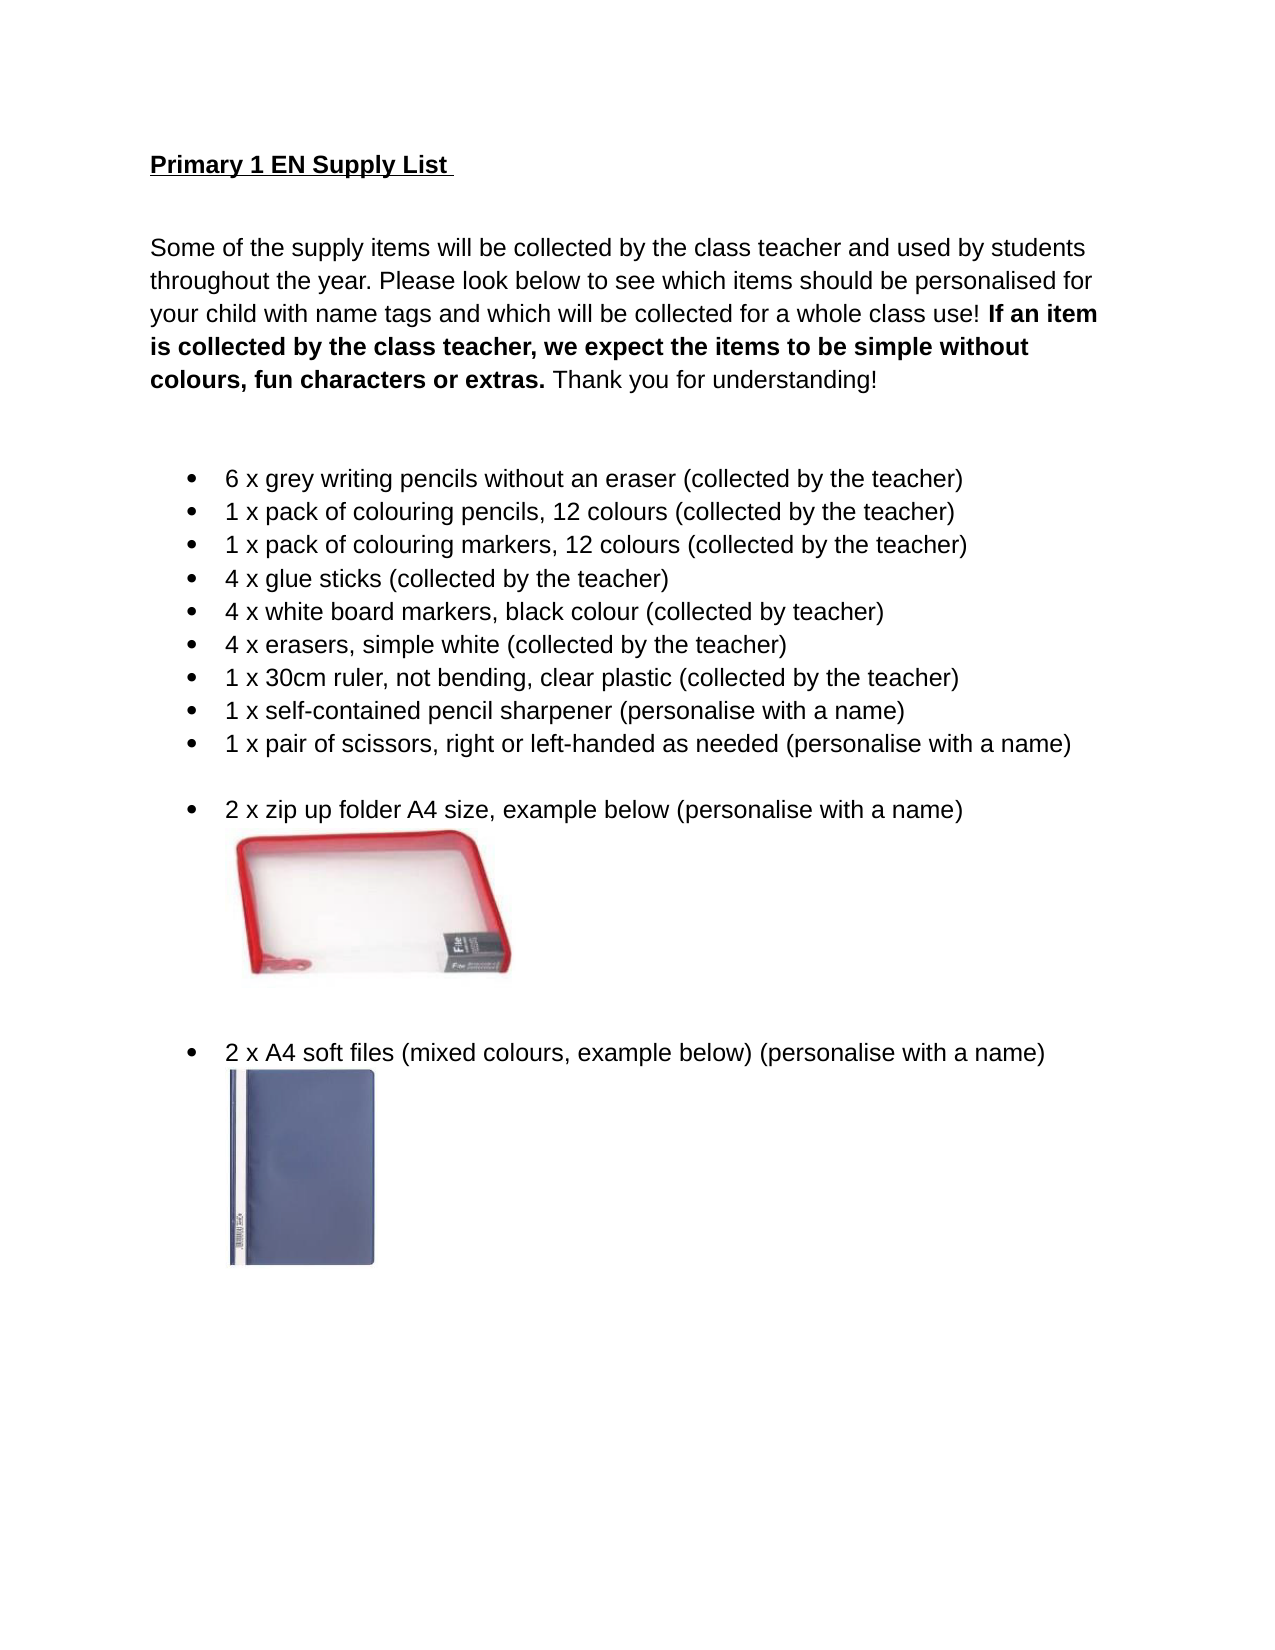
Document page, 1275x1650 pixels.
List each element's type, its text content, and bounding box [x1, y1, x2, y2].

list 1 x pack of colouring pencils, 12 colours (collected by the teacher) [187, 497, 1125, 526]
list 2 x A4 soft files (mixed colours, example below) (personalise with a name) [187, 1038, 1125, 1067]
list 1 x 30cm ruler, not bending, clear plastic (collected by the teacher) [187, 663, 1125, 692]
text Primary 1 EN Supply List [150, 150, 1125, 179]
text Some of the supply items will be collected by the class teacher and used by students throughout the year. Please look below to see which items should be personalised for your child with name tags and which will be collected for a whole class use! If an item is collected by the class teacher, we expect the items to be simple without colours, fun characters or extras. Thank you for understanding! [150, 200, 1125, 393]
list 6 x grey writing pencils without an eraser (collected by the teacher) [187, 464, 1125, 493]
list 1 x self-contained pencil sharpener (personalise with a name) [187, 696, 1125, 725]
list 4 x erasers, simple white (collected by the teacher) [187, 630, 1125, 659]
list 1 x pair of scissors, right or left-handed as needed (personalise with a name) [187, 729, 1125, 758]
list 4 x glue sticks (collected by the teacher) [187, 563, 1125, 592]
list 2 x zip up folder A4 size, example below (personalise with a name) [187, 795, 1125, 988]
list 4 x white board markers, black colour (collected by teacher) [187, 597, 1125, 626]
list 1 x pack of colouring markers, 12 colours (collected by the teacher) [187, 530, 1125, 559]
